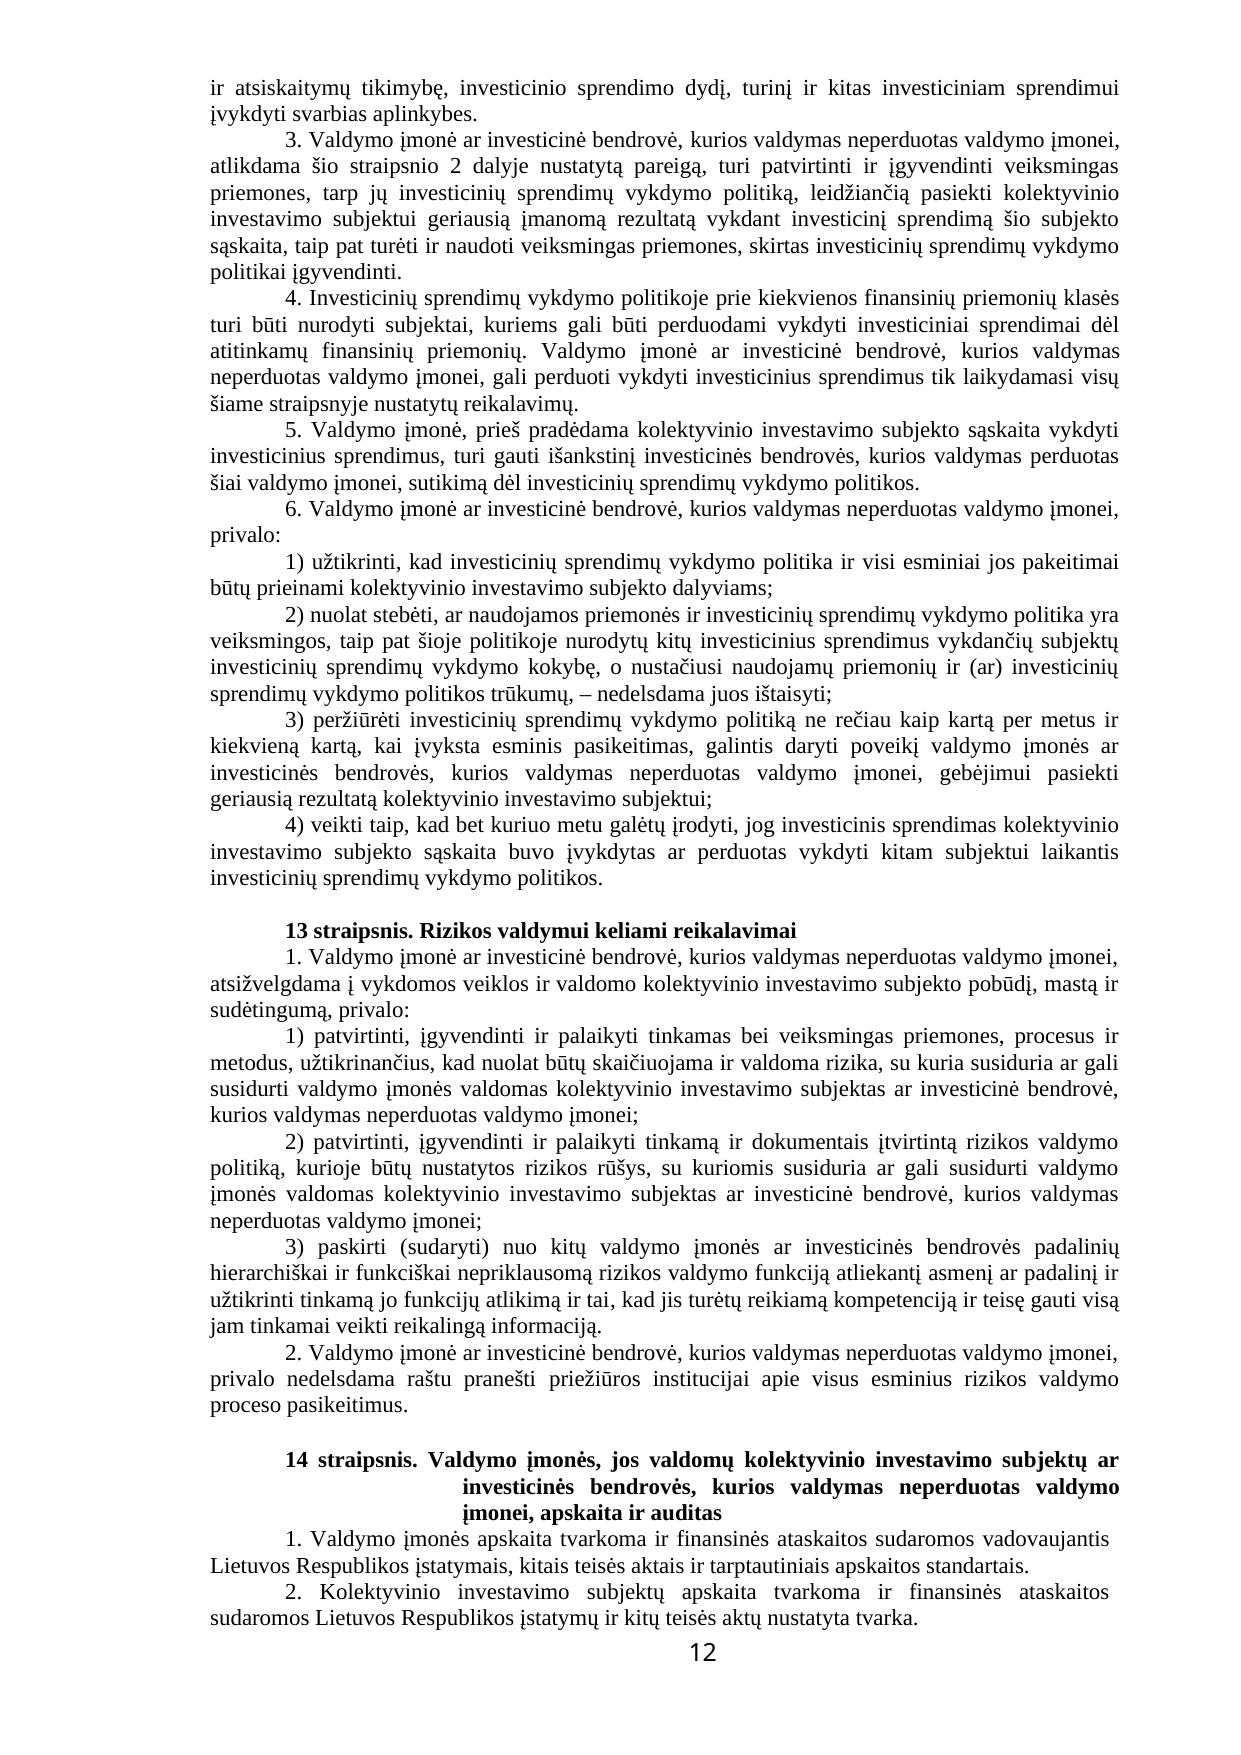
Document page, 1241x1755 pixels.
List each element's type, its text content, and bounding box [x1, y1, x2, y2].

text 1. Valdymo įmonės apskaita tvarkoma ir finansinės ataskaitos sudaromos vadovaujantis Lietuvos Respublikos įstatymais, kitais teisės aktais ir tarptautiniais apskaitos standartais. [210, 1525, 1111, 1578]
text ir atsiskaitymų tikimybę, investicinio sprendimo dydį, turinį ir kitas investiciniam sprendimui įvykdyti svarbias aplinkybes. [210, 73, 1120, 126]
text 6. Valdymo įmonė ar investicinė bendrovė, kurios valdymas neperduotas valdymo įmonei, privalo: [210, 495, 1120, 548]
text 4) veikti taip, kad bet kuriuo metu galėtų įrodyti, jog investicinis sprendimas kolektyvinio investavimo subjekto sąskaita buvo įvykdytas ar perduotas vykdyti kitam subjektui laikantis investicinių sprendimų vykdymo politikos. [210, 811, 1120, 891]
text 2. Valdymo įmonė ar investicinė bendrovė, kurios valdymas neperduotas valdymo įmonei, privalo nedelsdama raštu pranešti priežiūros institucijai apie visus esminius rizikos valdymo proceso pasikeitimus. [210, 1338, 1120, 1418]
text 1) užtikrinti, kad investicinių sprendimų vykdymo politika ir visi esminiai jos pakeitimai būtų prieinami kolektyvinio investavimo subjekto dalyviams; [210, 548, 1120, 601]
text 2. Kolektyvinio investavimo subjektų apskaita tvarkoma ir finansinės ataskaitos sudaromos Lietuvos Respublikos įstatymų ir kitų teisės aktų nustatyta tvarka. [210, 1578, 1111, 1631]
text 2) patvirtinti, įgyvendinti ir palaikyti tinkamą ir dokumentais įtvirtintą rizikos valdymo politiką, kurioje būtų nustatytos rizikos rūšys, su kuriomis susiduria ar gali susidurti valdymo įmonės valdomas kolektyvinio investavimo subjektas ar investicinė bendrovė, kurios valdymas neperduotas valdymo įmonei; [210, 1128, 1120, 1233]
text 3) peržiūrėti investicinių sprendimų vykdymo politiką ne rečiau kaip kartą per metus ir kiekvieną kartą, kai įvyksta esminis pasikeitimas, galintis daryti poveikį valdymo įmonės ar investicinės bendrovės, kurios valdymas neperduotas valdymo įmonei, gebėjimui pasiekti geriausią rezultatą kolektyvinio investavimo subjektui; [210, 706, 1120, 811]
text 2) nuolat stebėti, ar naudojamos priemonės ir investicinių sprendimų vykdymo politika yra veiksmingos, taip pat šioje politikoje nurodytų kitų investicinius sprendimus vykdančių subjektų investicinių sprendimų vykdymo kokybę, o nustačiusi naudojamų priemonių ir (ar) investicinių sprendimų vykdymo politikos trūkumų, – nedelsdama juos ištaisyti; [210, 601, 1120, 706]
text 3) paskirti (sudaryti) nuo kitų valdymo įmonės ar investicinės bendrovės padalinių hierarchiškai ir funkciškai nepriklausomą rizikos valdymo funkciją atliekantį asmenį ar padalinį ir užtikrinti tinkamą jo funkcijų atlikimą ir tai, kad jis turėtų reikiamą kompetenciją ir teisę gauti visą jam tinkamai veikti reikalingą informaciją. [210, 1233, 1120, 1338]
text 3. Valdymo įmonė ar investicinė bendrovė, kurios valdymas neperduotas valdymo įmonei, atlikdama šio straipsnio 2 dalyje nustatytą pareigą, turi patvirtinti ir įgyvendinti veiksmingas priemones, tarp jų investicinių sprendimų vykdymo politiką, leidžiančią pasiekti kolektyvinio investavimo subjektui geriausią įmanomą rezultatą vykdant investicinį sprendimą šio subjekto sąskaita, taip pat turėti ir naudoti veiksmingas priemones, skirtas investicinių sprendimų vykdymo politikai įgyvendinti. [210, 126, 1120, 284]
text 1. Valdymo įmonė ar investicinė bendrovė, kurios valdymas neperduotas valdymo įmonei, atsižvelgdama į vykdomos veiklos ir valdomo kolektyvinio investavimo subjekto pobūdį, mastą ir sudėtingumą, privalo: [210, 943, 1120, 1022]
text 14 straipsnis. Valdymo įmonės, jos valdomų kolektyvinio investavimo subjektų ar investicinės bendrovės, kurios valdymas neperduotas valdymo įmonei, apskaita ir auditas [285, 1446, 1120, 1525]
text 1) patvirtinti, įgyvendinti ir palaikyti tinkamas bei veiksmingas priemones, procesus ir metodus, užtikrinančius, kad nuolat būtų skaičiuojama ir valdoma rizika, su kuria susiduria ar gali susidurti valdymo įmonės valdomas kolektyvinio investavimo subjektas ar investicinė bendrovė, kurios valdymas neperduotas valdymo įmonei; [210, 1022, 1120, 1128]
text 13 straipsnis. Rizikos valdymui keliami reikalavimai [210, 917, 1120, 943]
text 4. Investicinių sprendimų vykdymo politikoje prie kiekvienos finansinių priemonių klasės turi būti nurodyti subjektai, kuriems gali būti perduodami vykdyti investiciniai sprendimai dėl atitinkamų finansinių priemonių. Valdymo įmonė ar investicinė bendrovė, kurios valdymas neperduotas valdymo įmonei, gali perduoti vykdyti investicinius sprendimus tik laikydamasi visų šiame straipsnyje nustatytų reikalavimų. [210, 284, 1120, 416]
text 5. Valdymo įmonė, prieš pradėdama kolektyvinio investavimo subjekto sąskaita vykdyti investicinius sprendimus, turi gauti išankstinį investicinės bendrovės, kurios valdymas perduotas šiai valdymo įmonei, sutikimą dėl investicinių sprendimų vykdymo politikos. [210, 416, 1120, 495]
